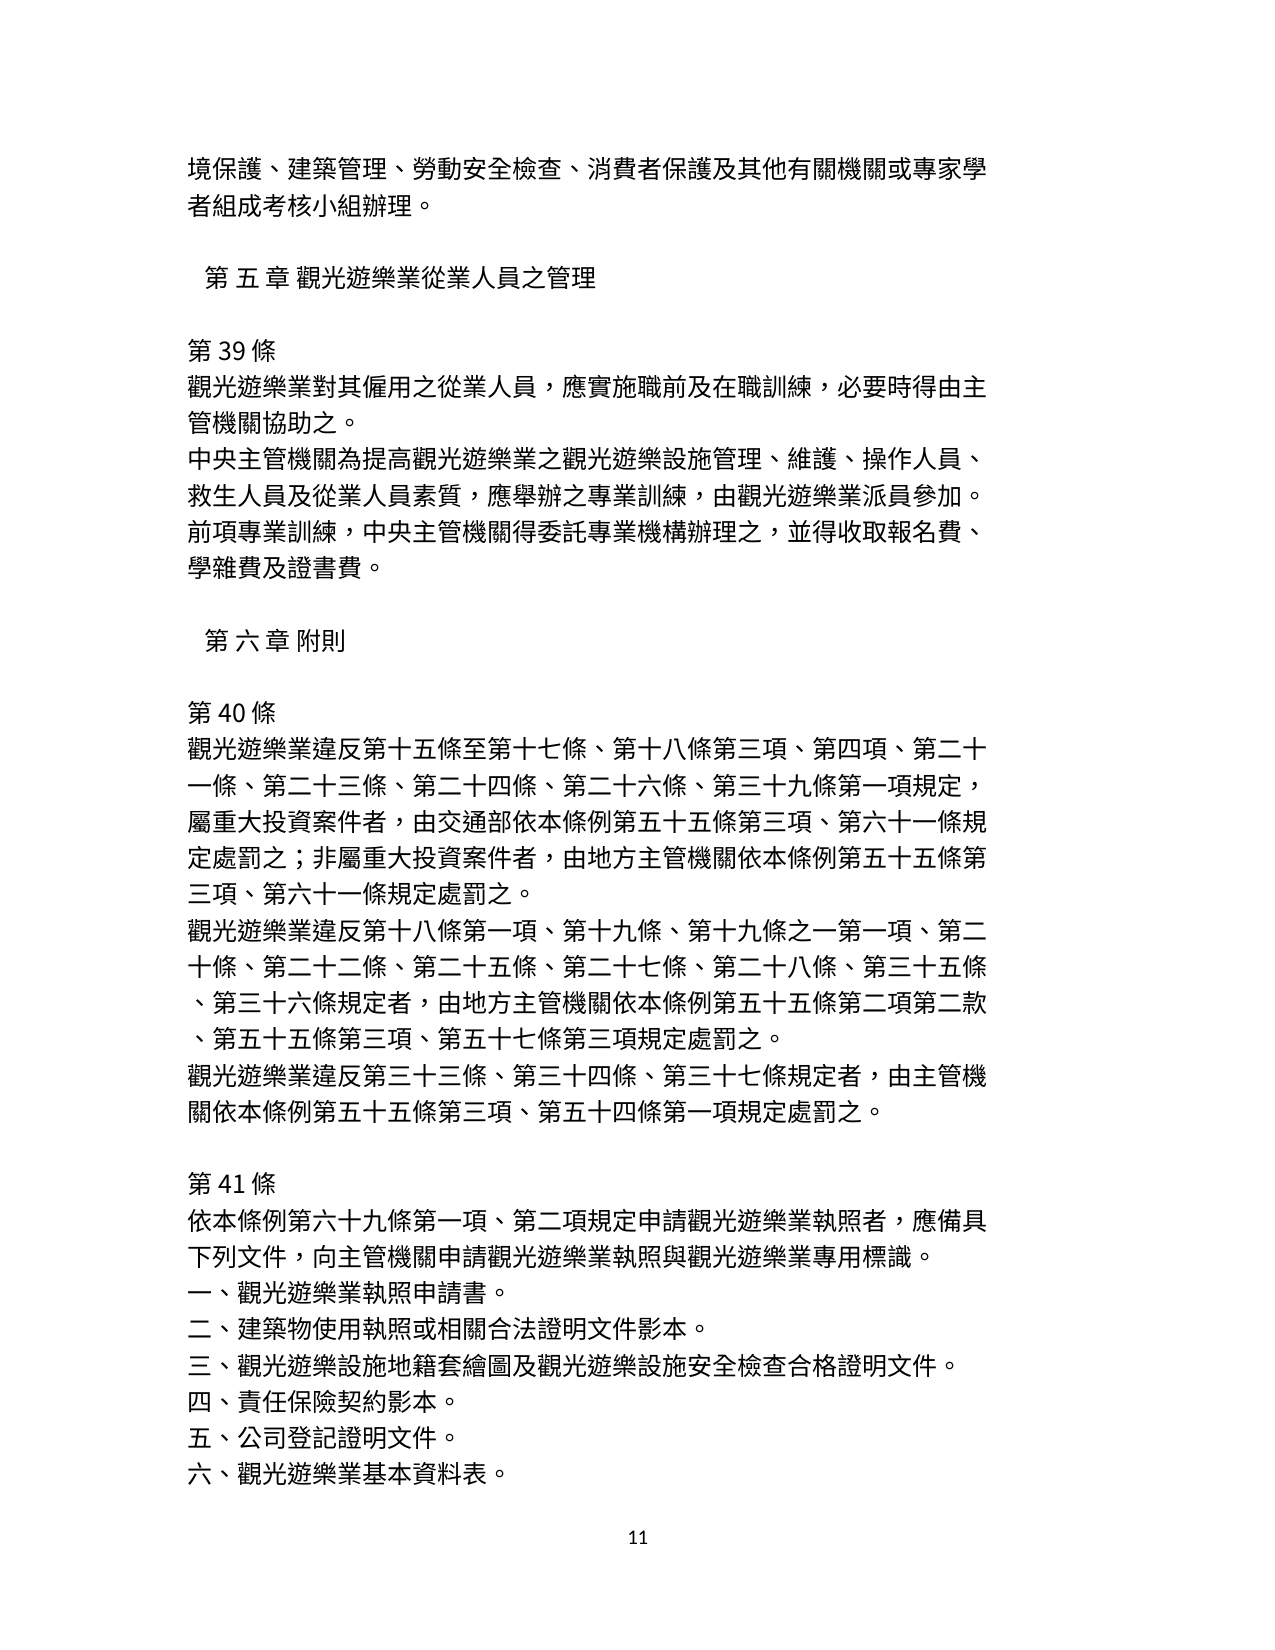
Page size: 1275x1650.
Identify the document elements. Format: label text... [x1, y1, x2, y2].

text 第 六 章 附則 [187, 621, 1087, 657]
text 中央主管機關為提高觀光遊樂業之觀光遊樂設施管理、維護、操作人員、 [187, 440, 1087, 476]
text 三、觀光遊樂設施地籍套繪圖及觀光遊樂設施安全檢查合格證明文件。 [187, 1346, 1087, 1382]
text 十條、第二十二條、第二十五條、第二十七條、第二十八條、第三十五條 [187, 947, 1087, 984]
text 觀光遊樂業違反第三十三條、第三十四條、第三十七條規定者，由主管機 [187, 1056, 1087, 1092]
text 五、公司登記證明文件。 [187, 1419, 1087, 1455]
text 觀光遊樂業對其僱用之從業人員，應實施職前及在職訓練，必要時得由主 [187, 367, 1087, 404]
text 六、觀光遊樂業基本資料表。 [187, 1455, 1087, 1491]
text 學雜費及證書費。 [187, 549, 1087, 585]
text 依本條例第六十九條第一項、第二項規定申請觀光遊樂業執照者，應備具 [187, 1201, 1087, 1237]
text 第 41 條 [187, 1165, 1087, 1201]
text 一、觀光遊樂業執照申請書。 [187, 1274, 1087, 1310]
text 屬重大投資案件者，由交通部依本條例第五十五條第三項、第六十一條規 [187, 802, 1087, 839]
text 第 五 章 觀光遊樂業從業人員之管理 [187, 259, 1087, 295]
text 、第三十六條規定者，由地方主管機關依本條例第五十五條第二項第二款 [187, 984, 1087, 1020]
text 四、責任保險契約影本。 [187, 1382, 1087, 1419]
text 者組成考核小組辦理。 [187, 186, 1087, 222]
text 境保護、建築管理、勞動安全檢查、消費者保護及其他有關機關或專家學 [187, 150, 1087, 186]
text 觀光遊樂業違反第十五條至第十七條、第十八條第三項、第四項、第二十 [187, 730, 1087, 766]
text 下列文件，向主管機關申請觀光遊樂業執照與觀光遊樂業專用標識。 [187, 1237, 1087, 1274]
text 一條、第二十三條、第二十四條、第二十六條、第三十九條第一項規定， [187, 766, 1087, 802]
text 第 40 條 [187, 694, 1087, 730]
text 前項專業訓練，中央主管機關得委託專業機構辦理之，並得收取報名費、 [187, 512, 1087, 549]
text 第 39 條 [187, 331, 1087, 367]
text 關依本條例第五十五條第三項、第五十四條第一項規定處罰之。 [187, 1092, 1087, 1129]
text 三項、第六十一條規定處罰之。 [187, 875, 1087, 911]
text 定處罰之；非屬重大投資案件者，由地方主管機關依本條例第五十五條第 [187, 839, 1087, 875]
text 觀光遊樂業違反第十八條第一項、第十九條、第十九條之一第一項、第二 [187, 911, 1087, 947]
text 管機關協助之。 [187, 404, 1087, 440]
text 救生人員及從業人員素質，應舉辦之專業訓練，由觀光遊樂業派員參加。 [187, 476, 1087, 512]
text 、第五十五條第三項、第五十七條第三項規定處罰之。 [187, 1020, 1087, 1056]
text 二、建築物使用執照或相關合法證明文件影本。 [187, 1310, 1087, 1346]
